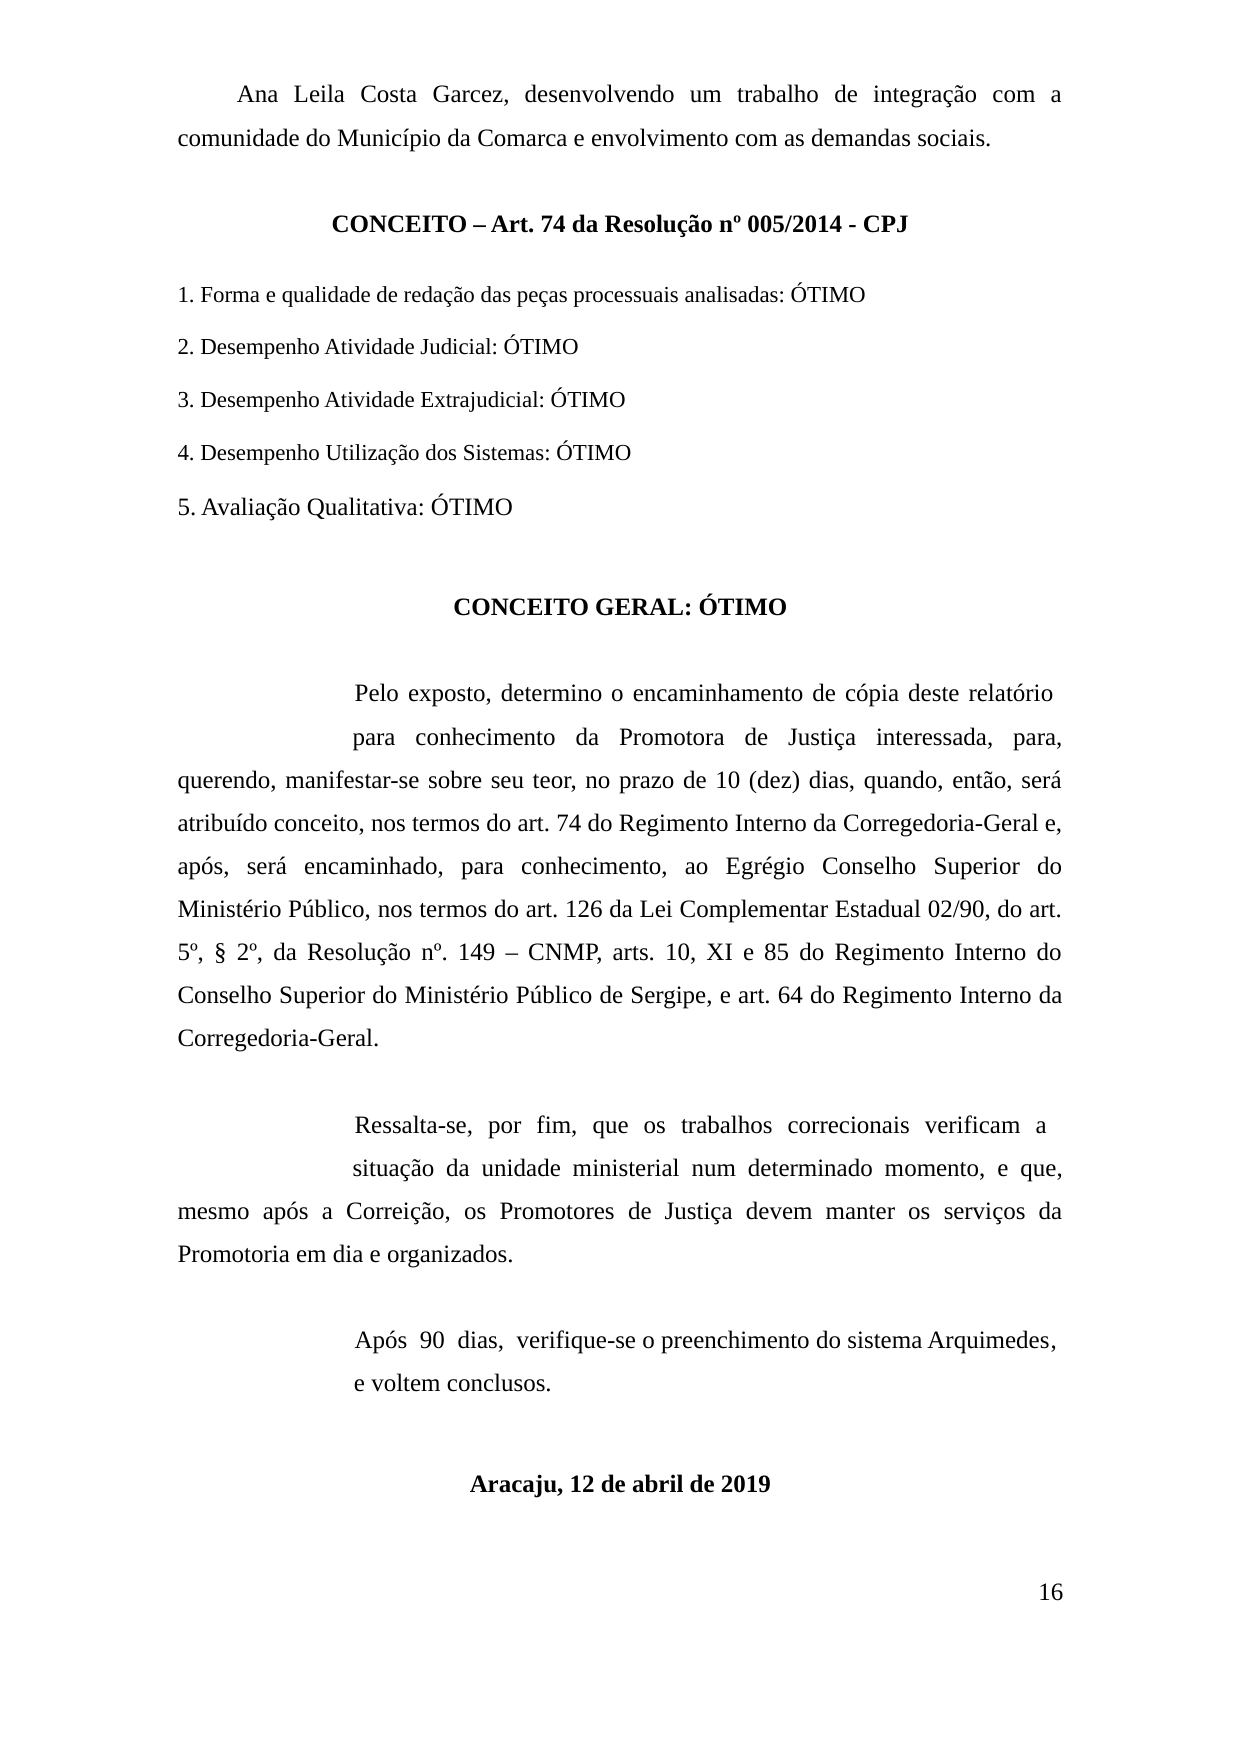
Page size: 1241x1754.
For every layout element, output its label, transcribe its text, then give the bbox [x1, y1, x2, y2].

text Pelo exposto, determino o encaminhamento de cópia deste relatório para conhecimento da Promotora de Justiça interessada, para, querendo, manifestar-se sobre seu teor, no prazo de 10 (dez) dias, quando, então, será atribuído conceito, nos termos do art. 74 do Regimento Interno da Corregedoria-Geral e, após, será encaminhado, para conhecimento, ao Egrégio Conselho Superior do Ministério Público, nos termos do art. 126 da Lei Complementar Estadual 02/90, do art. 5º, § 2º, da Resolução nº. 149 – CNMP, arts. 10, XI e 85 do Regimento Interno do Conselho Superior do Ministério Público de Sergipe, e art. 64 do Regimento Interno da Corregedoria-Geral. [177, 678, 1063, 1052]
text 5. Avaliação Qualitativa: ÓTIMO [177, 492, 1063, 520]
text Ressalta-se, por fim, que os trabalhos correcionais verificam a situação da unidade ministerial num determinado momento, e que, mesmo após a Correição, os Promotores de Justiça devem manter os serviços da Promotoria em dia e organizados. [177, 1110, 1063, 1268]
text Aracaju, 12 de abril de 2019 [177, 1469, 1063, 1498]
text 4. Desempenho Utilização dos Sistemas: ÓTIMO [177, 439, 1063, 465]
text Após 90 dias, verifique-se o preenchimento do sistema Arquimedes, e voltem conclusos. [177, 1325, 1063, 1397]
text 3. Desempenho Atividade Extrajudicial: ÓTIMO [177, 386, 1063, 412]
text 2. Desempenho Atividade Judicial: ÓTIMO [177, 333, 1063, 360]
text CONCEITO – Art. 74 da Resolução nº 005/2014 - CPJ [177, 209, 1063, 238]
text Ana Leila Costa Garcez, desenvolvendo um trabalho de integração com a comunidade do Município da Comarca e envolvimento com as demandas sociais. [177, 79, 1063, 151]
text CONCEITO GERAL: ÓTIMO [177, 592, 1063, 621]
text 1. Forma e qualidade de redação das peças processuais analisadas: ÓTIMO [177, 281, 1063, 307]
